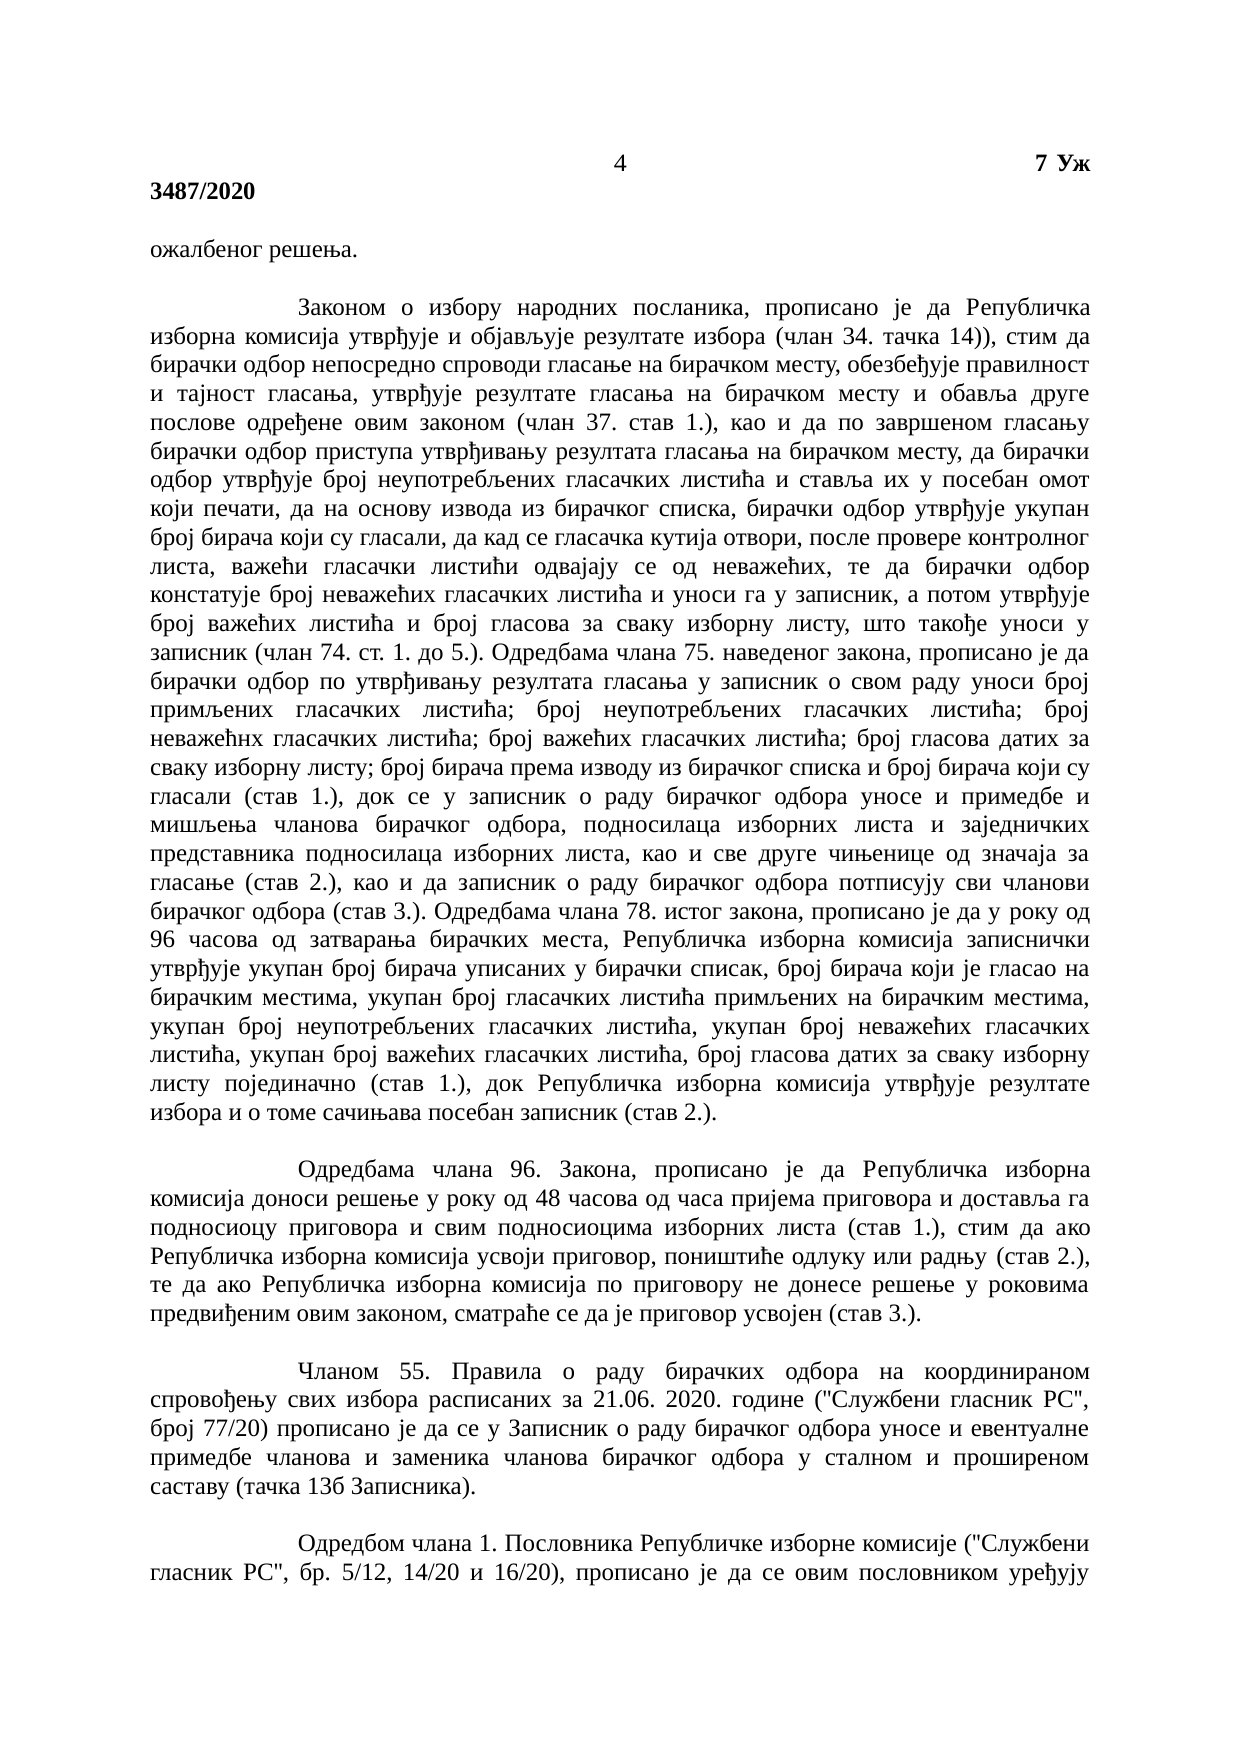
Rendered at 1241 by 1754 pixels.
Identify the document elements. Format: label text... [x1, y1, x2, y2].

text Чланом 55. Правила о раду бирачких одбора на координираном спровођењу свих избора расписаних за 21.06. 2020. године (''Службени гласник РС'', број 77/20) прописано је да се у Записник о раду бирачког одбора уносе и евентуалне примедбе чланова и заменика чланова бирачког одбора у сталном и проширеном саставу (тачка 13б Записника). [150, 1356, 1091, 1499]
text ожалбеног решења. [150, 234, 1091, 263]
text Одредбом члана 1. Пословника Републичке изборне комисије (''Службени гласник РС'', бр. 5/12, 14/20 и 16/20), прописано је да се овим пословником уређују [150, 1528, 1091, 1586]
text Одредбама члана 96. Закона, прописано је да Републичка изборна комисија доноси решење у року од 48 часова од часа пријема приговора и доставља га подносиоцу приговора и свим подносиоцима изборних листа (став 1.), стим да ако Републичка изборна комисија усвоји приговор, поништиће одлуку или радњу (став 2.), те да ако Републичка изборна комисија по приговору не донесе решење у роковима предвиђеним овим законом, сматраће се да је приговор усвојен (став 3.). [150, 1154, 1091, 1327]
text Законом о избору народних посланика, прописано је да Републичка изборна комисија утврђује и објављује резултате избора (члан 34. тачка 14)), стим да бирачки одбор непосредно спроводи гласање на бирачком месту, обезбеђује правилност и тајност гласања, утврђује резултате гласања на бирачком месту и обавља друге послове одређене овим законом (члан 37. став 1.), као и да по завршеном гласању бирачки одбор приступа утврђивању резултата гласања на бирачком месту, да бирачки одбор утврђује број неупотребљених гласачких листића и ставља их у посебан омот који печати, да на основу извода из бирачког списка, бирачки одбор утврђује укупан број бирача који су гласали, да кад се гласачка кутија отвори, после провере контролног листа, важећи гласачки листићи одвајају се од неважећих, те да бирачки одбор констатује број неважећих гласачких листића и уноси га у записник, а потом утврђује број важећих листића и број гласова за сваку изборну листу, што такође уноси у записник (члан 74. ст. 1. до 5.). Одредбама члана 75. наведеног закона, прописано је да бирачки одбор по утврђивању резултата гласања у записник о свом раду уноси број примљених гласачких листића; број неупотребљених гласачких листића; број неважећнх гласачких листића; број важећих гласачких листића; број гласова датих за сваку изборну листу; број бирача према изводу из бирачког списка и број бирача који су гласали (став 1.), док се у записник о раду бирачког одбора уносе и примедбе и мишљења чланова бирачког одбора, подносилаца изборних листа и заједничких представника подносилаца изборних листа, као и све друге чињенице од значаја за гласање (став 2.), као и да записник о раду бирачког одбора потписују сви чланови бирачког одбора (став 3.). Одредбама члана 78. истог закона, прописано је да у року од 96 часова од затварања бирачких места, Републичка изборна комисија записнички утврђује укупан број бирача уписаних у бирачки списак, број бирача који је гласао на бирачким местима, укупан број гласачких листића примљених на бирачким местима, укупан број неупотребљених гласачких листића, укупан број неважећих гласачких листића, укупан број важећих гласачких листића, број гласова датих за сваку изборну листу појединачно (став 1.), док Републичка изборна комисија утврђује резултате избора и о томе сачињава посебан записник (став 2.). [150, 292, 1091, 1126]
